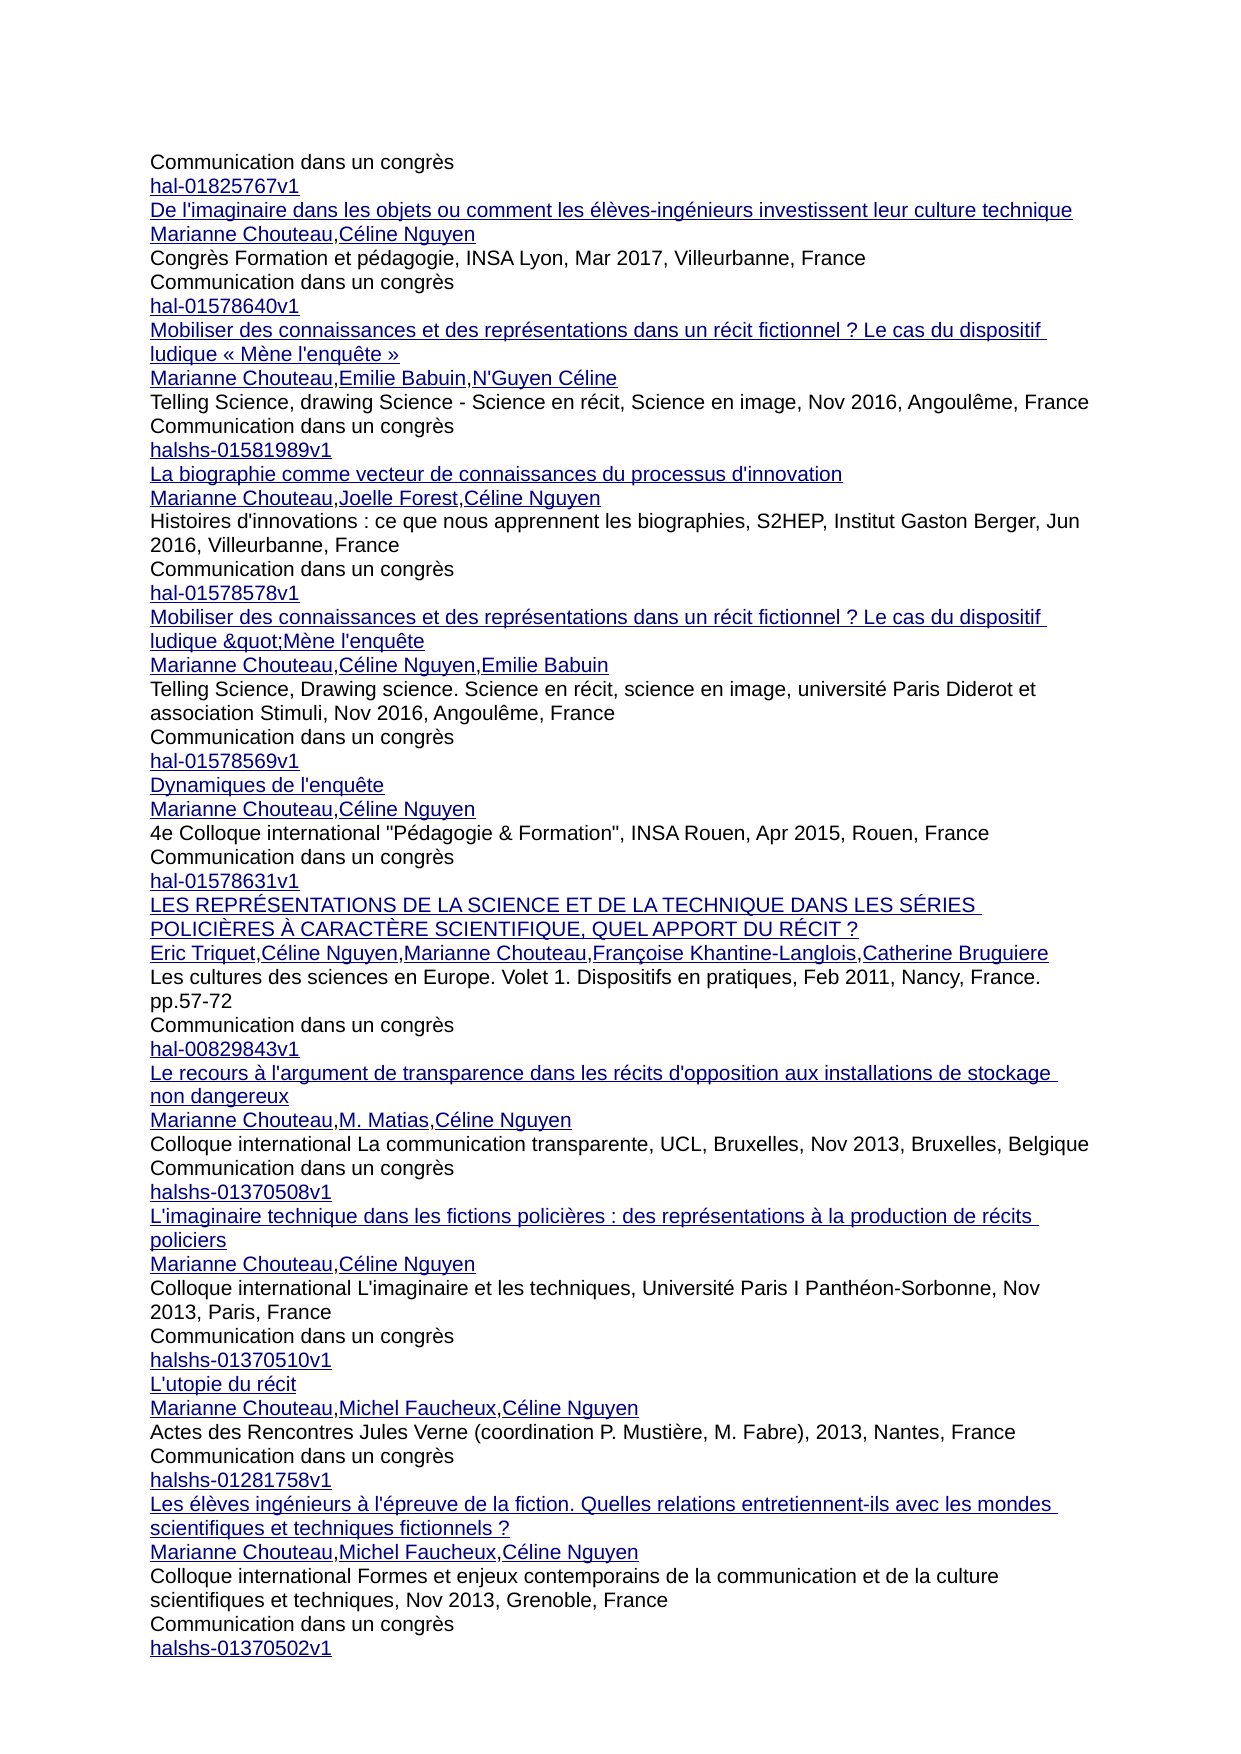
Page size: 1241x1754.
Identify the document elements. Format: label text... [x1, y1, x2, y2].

table_cell Dynamiques de l'enquête Marianne Chouteau,Céline Nguyen 4e Colloque international "Pédagogie & Formation", INSA Rouen, Apr 2015, Rouen, France Communication dans un congrès hal-01578631v1 [150, 773, 1090, 893]
table_cell Communication dans un congrès hal-01825767v1 [150, 150, 1090, 198]
table_cell La biographie comme vecteur de connaissances du processus d'innovation Marianne Chouteau,Joelle Forest,Céline Nguyen Histoires d'innovations : ce que nous apprennent les biographies, S2HEP, Institut Gaston Berger, Jun 2016, Villeurbanne, France Communication dans un congrès hal-01578578v1 [150, 461, 1090, 605]
table_cell L'imaginaire technique dans les fictions policières : des représentations à la production de récits policiers Marianne Chouteau,Céline Nguyen Colloque international L'imaginaire et les techniques, Université Paris I Panthéon-Sorbonne, Nov 2013, Paris, France Communication dans un congrès halshs-01370510v1 [150, 1204, 1090, 1372]
table_cell Le recours à l'argument de transparence dans les récits d'opposition aux installations de stockage non dangereux Marianne Chouteau,M. Matias,Céline Nguyen Colloque international La communication transparente, UCL, Bruxelles, Nov 2013, Bruxelles, Belgique Communication dans un congrès halshs-01370508v1 [150, 1060, 1090, 1204]
table_cell Mobiliser des connaissances et des représentations dans un récit fictionnel ? Le cas du dispositif ludique « Mène l'enquête » Marianne Chouteau,Emilie Babuin,N'Guyen Céline Telling Science, drawing Science - Science en récit, Science en image, Nov 2016, Angoulême, France Communication dans un congrès halshs-01581989v1 [150, 318, 1090, 461]
table_cell L'utopie du récit Marianne Chouteau,Michel Faucheux,Céline Nguyen Actes des Rencontres Jules Verne (coordination P. Mustière, M. Fabre), 2013, Nantes, France Communication dans un congrès halshs-01281758v1 [150, 1372, 1090, 1492]
table_cell LES REPRÉSENTATIONS DE LA SCIENCE ET DE LA TECHNIQUE DANS LES SÉRIES POLICIÈRES À CARACTÈRE SCIENTIFIQUE, QUEL APPORT DU RÉCIT ? Eric Triquet,Céline Nguyen,Marianne Chouteau,Françoise Khantine-Langlois,Catherine Bruguiere Les cultures des sciences en Europe. Volet 1. Dispositifs en pratiques, Feb 2011, Nancy, France. pp.57-72 Communication dans un congrès hal-00829843v1 [150, 893, 1090, 1060]
table_cell De l'imaginaire dans les objets ou comment les élèves-ingénieurs investissent leur culture technique Marianne Chouteau,Céline Nguyen Congrès Formation et pédagogie, INSA Lyon, Mar 2017, Villeurbanne, France Communication dans un congrès hal-01578640v1 [150, 198, 1090, 318]
table_cell Mobiliser des connaissances et des représentations dans un récit fictionnel ? Le cas du dispositif ludique &quot;Mène l'enquête Marianne Chouteau,Céline Nguyen,Emilie Babuin Telling Science, Drawing science. Science en récit, science en image, université Paris Diderot et association Stimuli, Nov 2016, Angoulême, France Communication dans un congrès hal-01578569v1 [150, 605, 1090, 773]
table_cell Les élèves ingénieurs à l'épreuve de la fiction. Quelles relations entretiennent-ils avec les mondes scientifiques et techniques fictionnels ? Marianne Chouteau,Michel Faucheux,Céline Nguyen Colloque international Formes et enjeux contemporains de la communication et de la culture scientifiques et techniques, Nov 2013, Grenoble, France Communication dans un congrès halshs-01370502v1 [150, 1492, 1090, 1659]
